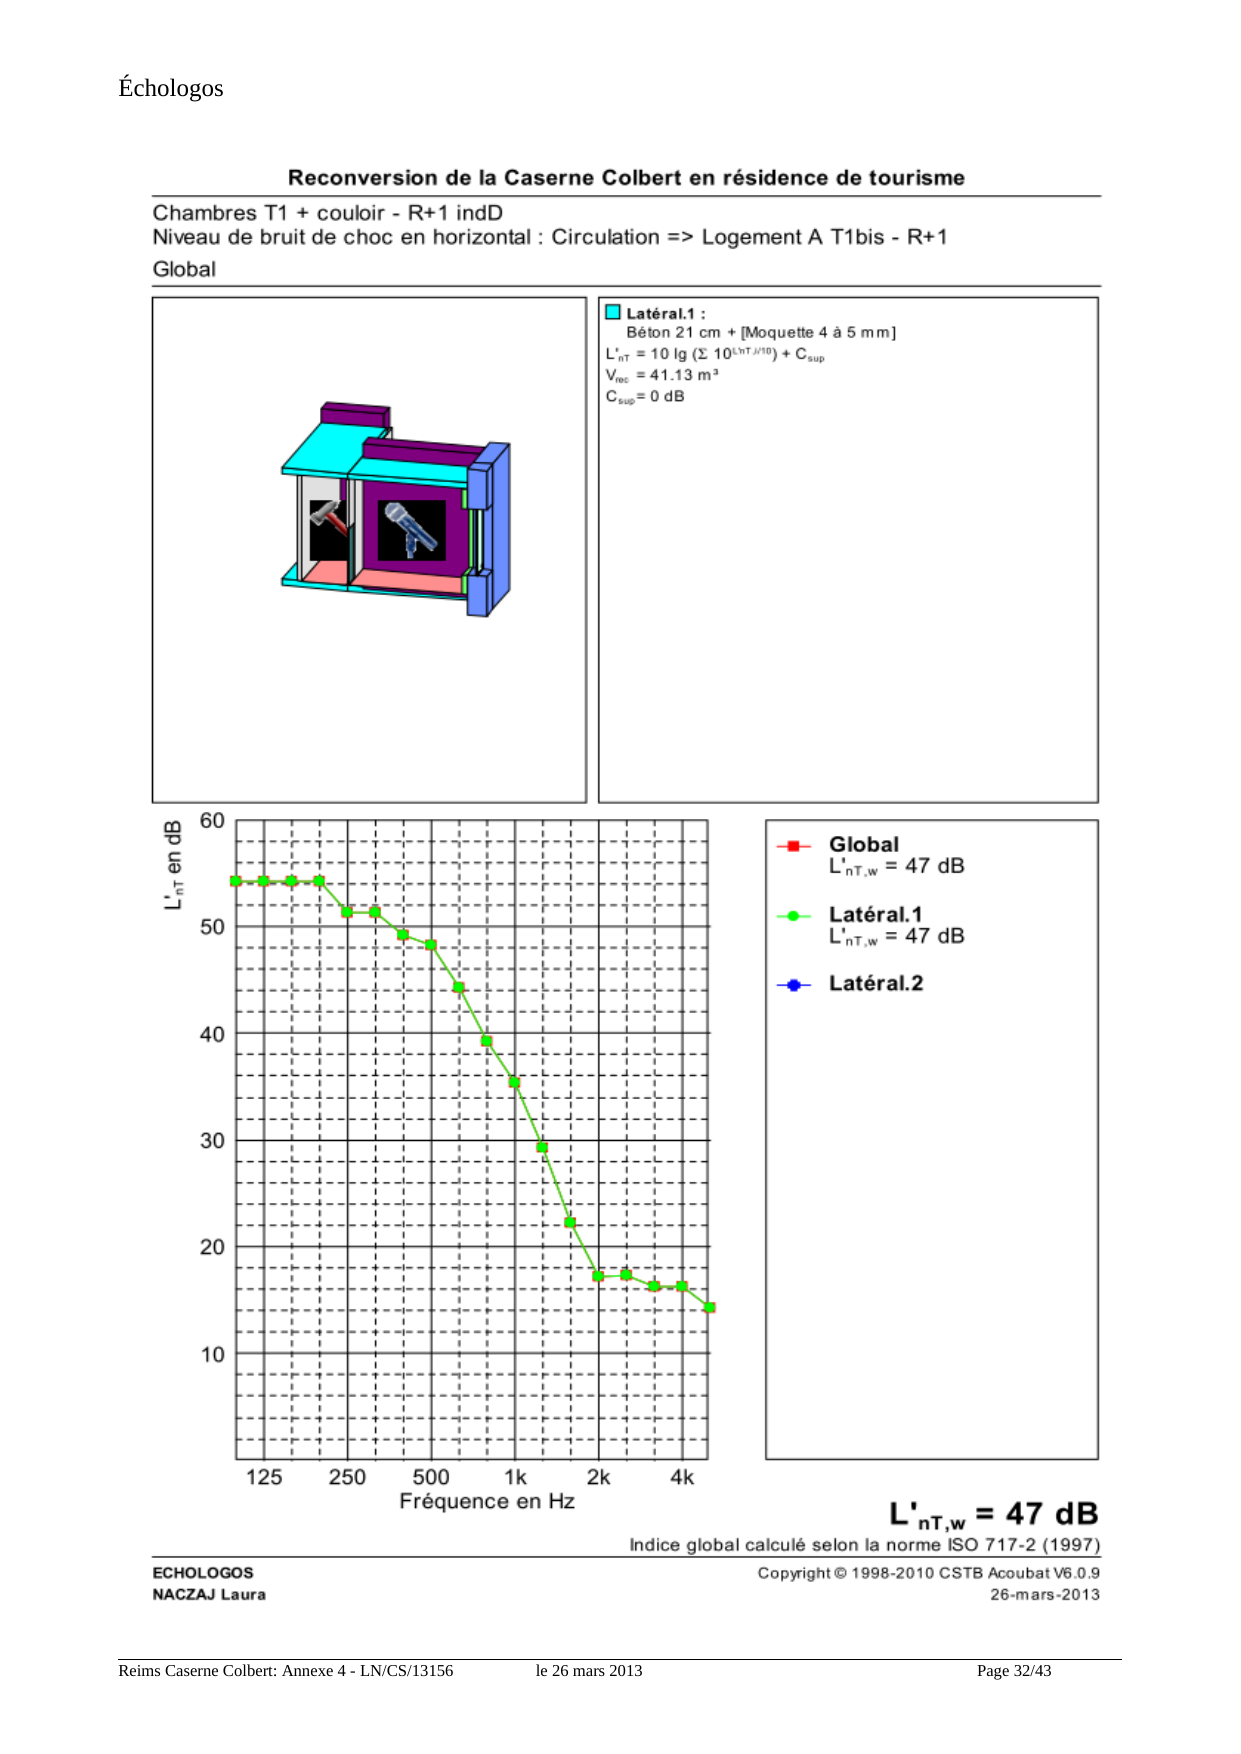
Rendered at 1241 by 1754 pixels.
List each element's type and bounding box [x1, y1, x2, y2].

picture [118, 146, 1123, 1620]
